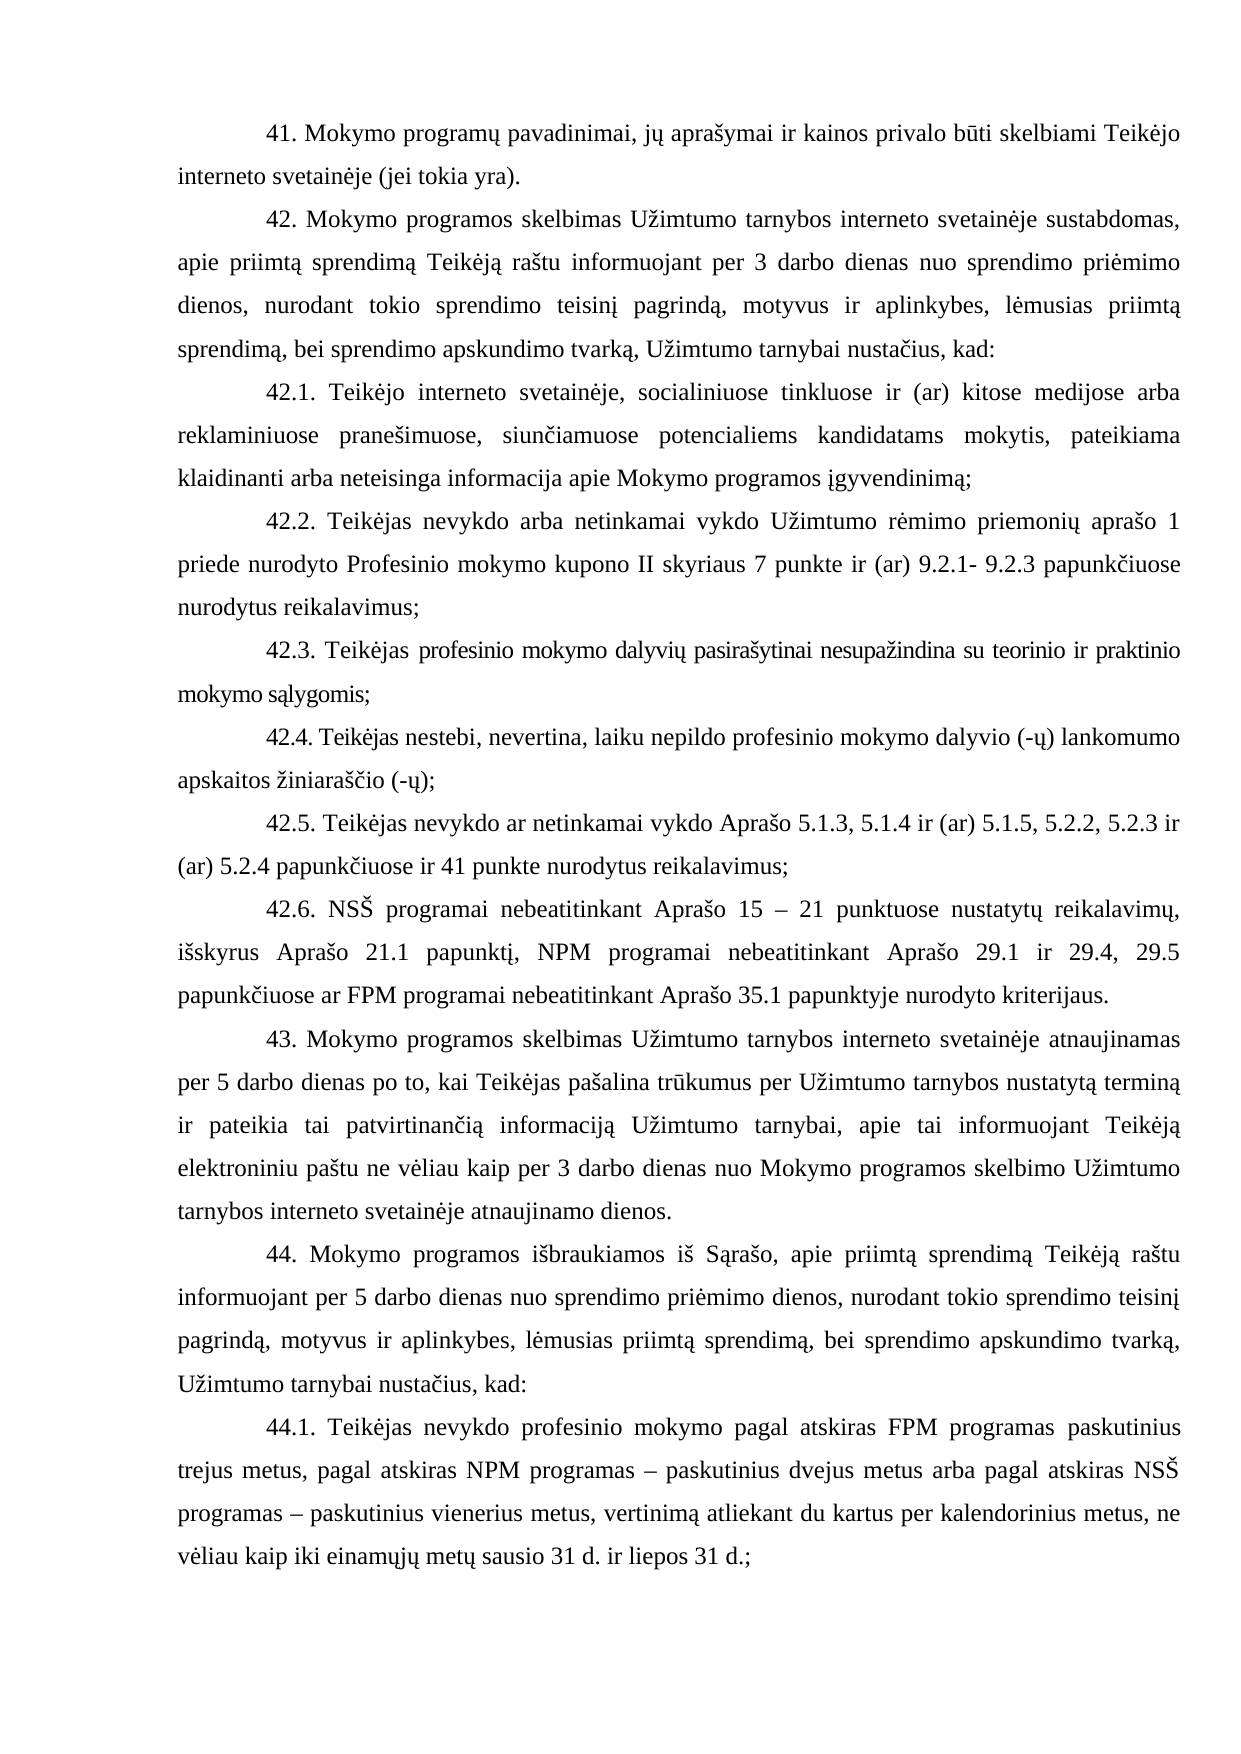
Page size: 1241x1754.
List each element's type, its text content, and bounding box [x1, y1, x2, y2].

text 42. Mokymo programos skelbimas Užimtumo tarnybos interneto svetainėje sustabdomas, apie priimtą sprendimą Teikėją raštu informuojant per 3 darbo dienas nuo sprendimo priėmimo dienos, nurodant tokio sprendimo teisinį pagrindą, motyvus ir aplinkybes, lėmusias priimtą sprendimą, bei sprendimo apskundimo tvarką, Užimtumo tarnybai nustačius, kad: [177, 204, 1181, 362]
text 43. Mokymo programos skelbimas Užimtumo tarnybos interneto svetainėje atnaujinamas per 5 darbo dienas po to, kai Teikėjas pašalina trūkumus per Užimtumo tarnybos nustatytą terminą ir pateikia tai patvirtinančią informaciją Užimtumo tarnybai, apie tai informuojant Teikėją elektroniniu paštu ne vėliau kaip per 3 darbo dienas nuo Mokymo programos skelbimo Užimtumo tarnybos interneto svetainėje atnaujinamo dienos. [177, 1024, 1181, 1225]
text 42.4. Teikėjas nestebi, nevertina, laiku nepildo profesinio mokymo dalyvio (-ų) lankomumo apskaitos žiniaraščio (-ų); [177, 722, 1181, 794]
text 42.6. NSŠ programai nebeatitinkant Aprašo 15 – 21 punktuose nustatytų reikalavimų, išskyrus Aprašo 21.1 papunktį, NPM programai nebeatitinkant Aprašo 29.1 ir 29.4, 29.5 papunkčiuose ar FPM programai nebeatitinkant Aprašo 35.1 papunktyje nurodyto kriterijaus. [177, 894, 1181, 1009]
text 41. Mokymo programų pavadinimai, jų aprašymai ir kainos privalo būti skelbiami Teikėjo interneto svetainėje (jei tokia yra). [177, 118, 1181, 190]
text 44. Mokymo programos išbraukiamos iš Sąrašo, apie priimtą sprendimą Teikėją raštu informuojant per 5 darbo dienas nuo sprendimo priėmimo dienos, nurodant tokio sprendimo teisinį pagrindą, motyvus ir aplinkybes, lėmusias priimtą sprendimą, bei sprendimo apskundimo tvarką, Užimtumo tarnybai nustačius, kad: [177, 1239, 1181, 1397]
text 42.5. Teikėjas nevykdo ar netinkamai vykdo Aprašo 5.1.3, 5.1.4 ir (ar) 5.1.5, 5.2.2, 5.2.3 ir (ar) 5.2.4 papunkčiuose ir 41 punkte nurodytus reikalavimus; [177, 808, 1181, 880]
text 44.1. Teikėjas nevykdo profesinio mokymo pagal atskiras FPM programas paskutinius trejus metus, pagal atskiras NPM programas – paskutinius dvejus metus arba pagal atskiras NSŠ programas – paskutinius vienerius metus, vertinimą atliekant du kartus per kalendorinius metus, ne vėliau kaip iki einamųjų metų sausio 31 d. ir liepos 31 d.; [177, 1412, 1181, 1570]
text 42.2. Teikėjas nevykdo arba netinkamai vykdo Užimtumo rėmimo priemonių aprašo 1 priede nurodyto Profesinio mokymo kupono II skyriaus 7 punkte ir (ar) 9.2.1- 9.2.3 papunkčiuose nurodytus reikalavimus; [177, 506, 1181, 621]
text 42.3. Teikėjas profesinio mokymo dalyvių pasirašytinai nesupažindina su teorinio ir praktinio mokymo sąlygomis; [177, 636, 1181, 707]
text 42.1. Teikėjo interneto svetainėje, socialiniuose tinkluose ir (ar) kitose medijose arba reklaminiuose pranešimuose, siunčiamuose potencialiems kandidatams mokytis, pateikiama klaidinanti arba neteisinga informacija apie Mokymo programos įgyvendinimą; [177, 377, 1181, 492]
